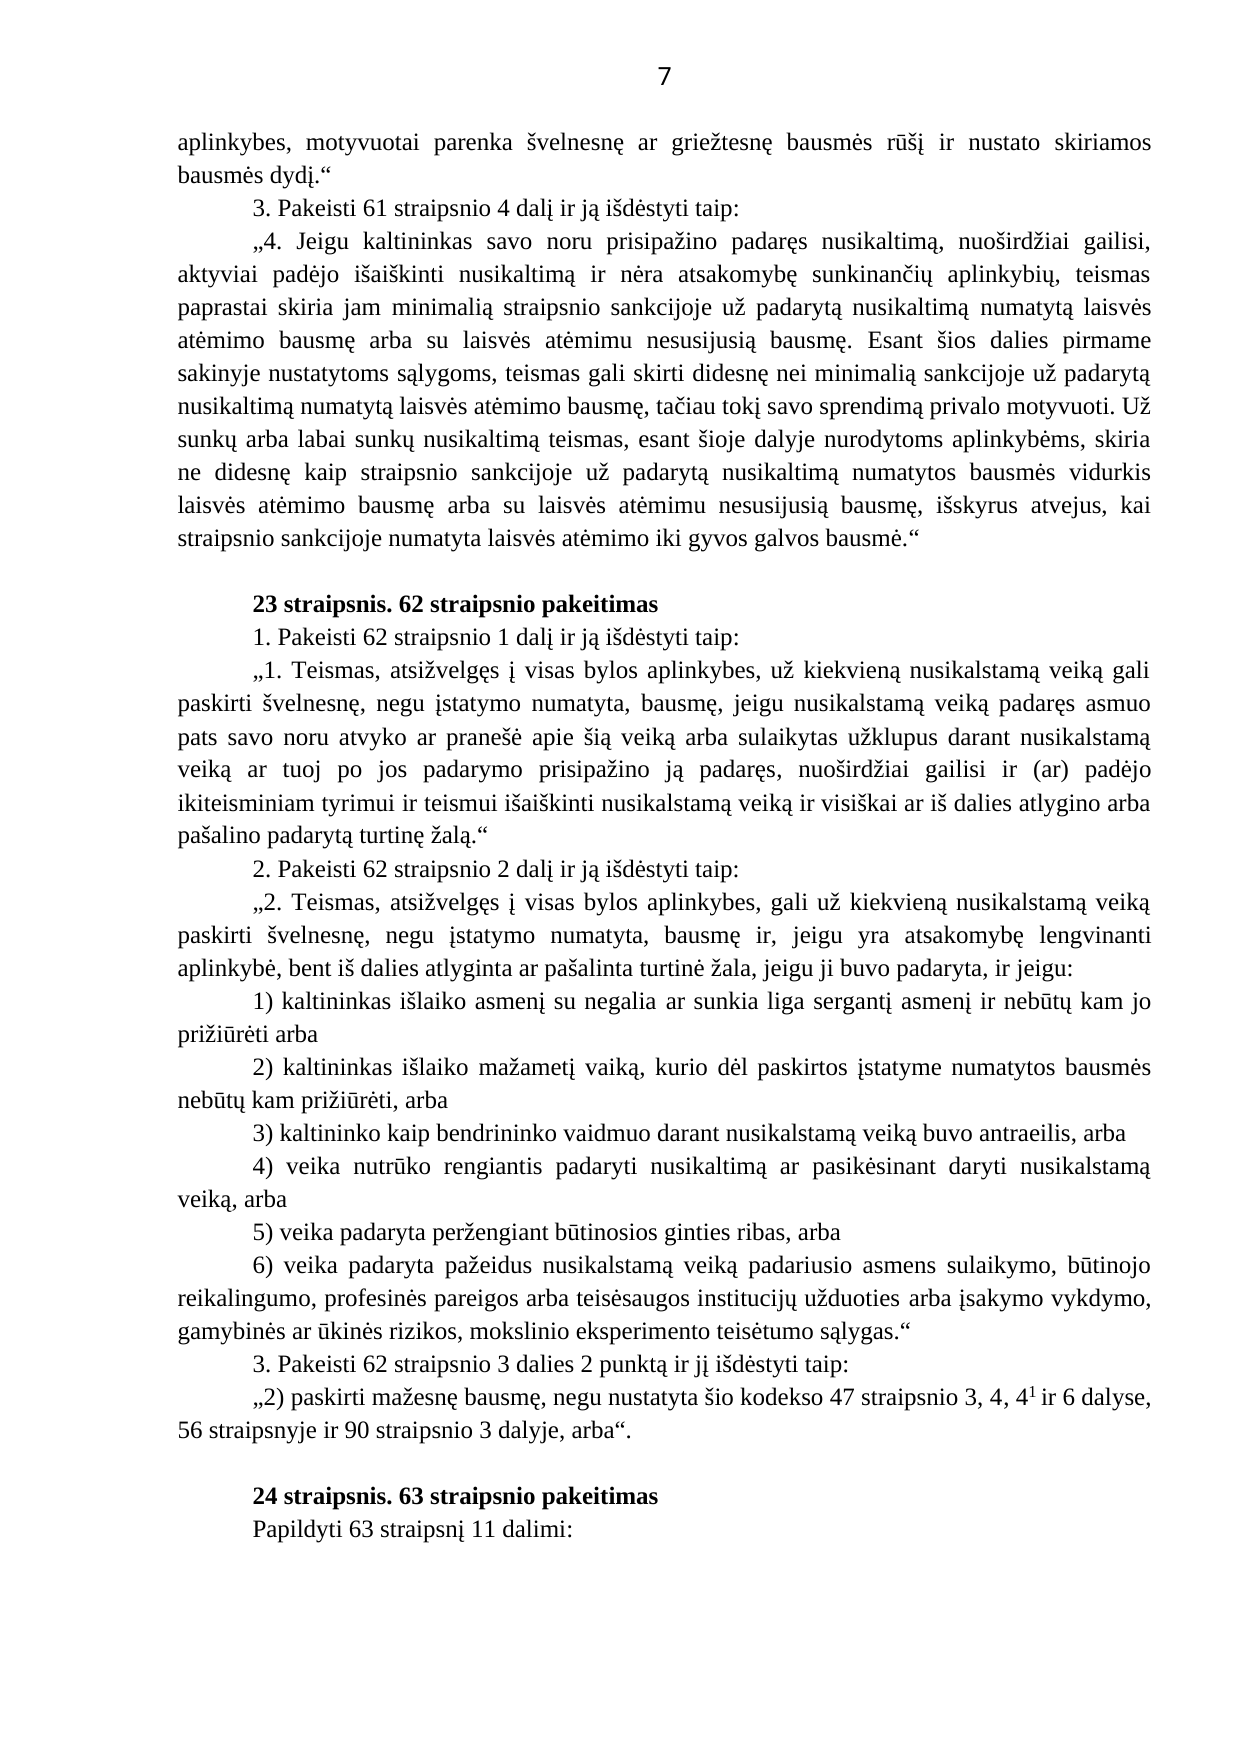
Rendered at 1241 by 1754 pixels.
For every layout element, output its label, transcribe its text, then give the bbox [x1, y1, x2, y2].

text 1. Pakeisti 62 straipsnio 1 dalį ir ją išdėstyti taip: [177, 622, 1152, 651]
text aplinkybes, motyvuotai parenka švelnesnę ar griežtesnę bausmės rūšį ir nustato skiriamos bausmės dydį.“ [177, 127, 1152, 189]
text 5) veika padaryta peržengiant būtinosios ginties ribas, arba [177, 1217, 1152, 1246]
text 3. Pakeisti 61 straipsnio 4 dalį ir ją išdėstyti taip: [177, 193, 1152, 222]
text „4. Jeigu kaltininkas savo noru prisipažino padaręs nusikaltimą, nuoširdžiai gailisi, aktyviai padėjo išaiškinti nusikaltimą ir nėra atsakomybę sunkinančių aplinkybių, teismas paprastai skiria jam minimalią straipsnio sankcijoje už padarytą nusikaltimą numatytą laisvės atėmimo bausmę arba su laisvės atėmimu nesusijusią bausmę. Esant šios dalies pirmame sakinyje nustatytoms sąlygoms, teismas gali skirti didesnę nei minimalią sankcijoje už padarytą nusikaltimą numatytą laisvės atėmimo bausmę, tačiau tokį savo sprendimą privalo motyvuoti. Už sunkų arba labai sunkų nusikaltimą teismas, esant šioje dalyje nurodytoms aplinkybėms, skiria ne didesnę kaip straipsnio sankcijoje už padarytą nusikaltimą numatytos bausmės vidurkis laisvės atėmimo bausmę arba su laisvės atėmimu nesusijusią bausmę, išskyrus atvejus, kai straipsnio sankcijoje numatyta laisvės atėmimo iki gyvos galvos bausmė.“ [177, 226, 1152, 552]
text 4) veika nutrūko rengiantis padaryti nusikaltimą ar pasikėsinant daryti nusikalstamą veiką, arba [177, 1151, 1152, 1213]
text 2. Pakeisti 62 straipsnio 2 dalį ir ją išdėstyti taip: [177, 854, 1152, 882]
text „1. Teismas, atsižvelgęs į visas bylos aplinkybes, už kiekvieną nusikalstamą veiką gali paskirti švelnesnę, negu įstatymo numatyta, bausmę, jeigu nusikalstamą veiką padaręs asmuo pats savo noru atvyko ar pranešė apie šią veiką arba sulaikytas užklupus darant nusikalstamą veiką ar tuoj po jos padarymo prisipažino ją padaręs, nuoširdžiai gailisi ir (ar) padėjo ikiteisminiam tyrimui ir teismui išaiškinti nusikalstamą veiką ir visiškai ar iš dalies atlygino arba pašalino padarytą turtinę žalą.“ [177, 656, 1152, 849]
text 6) veika padaryta pažeidus nusikalstamą veiką padariusio asmens sulaikymo, būtinojo reikalingumo, profesinės pareigos arba teisėsaugos institucijų užduoties arba įsakymo vykdymo, gamybinės ar ūkinės rizikos, mokslinio eksperimento teisėtumo sąlygas.“ [177, 1250, 1152, 1345]
text „2. Teismas, atsižvelgęs į visas bylos aplinkybes, gali už kiekvieną nusikalstamą veiką paskirti švelnesnę, negu įstatymo numatyta, bausmę ir, jeigu yra atsakomybę lengvinanti aplinkybė, bent iš dalies atlyginta ar pašalinta turtinė žala, jeigu ji buvo padaryta, ir jeigu: [177, 887, 1152, 981]
text 3) kaltininko kaip bendrininko vaidmuo darant nusikalstamą veiką buvo antraeilis, arba [177, 1118, 1152, 1147]
text 1) kaltininkas išlaiko asmenį su negalia ar sunkia liga sergantį asmenį ir nebūtų kam jo prižiūrėti arba [177, 986, 1152, 1047]
text 24 straipsnis. 63 straipsnio pakeitimas [177, 1481, 1152, 1510]
text 23 straipsnis. 62 straipsnio pakeitimas [177, 589, 1152, 618]
text „2) paskirti mažesnę bausmę, negu nustatyta šio kodekso 47 straipsnio 3, 4, 41 ir 6 dalyse, 56 straipsnyje ir 90 straipsnio 3 dalyje, arba“. [177, 1382, 1152, 1444]
text Papildyti 63 straipsnį 11 dalimi: [177, 1514, 1152, 1543]
text 3. Pakeisti 62 straipsnio 3 dalies 2 punktą ir jį išdėstyti taip: [177, 1349, 1152, 1378]
text 2) kaltininkas išlaiko mažametį vaiką, kurio dėl paskirtos įstatyme numatytos bausmės nebūtų kam prižiūrėti, arba [177, 1052, 1152, 1113]
